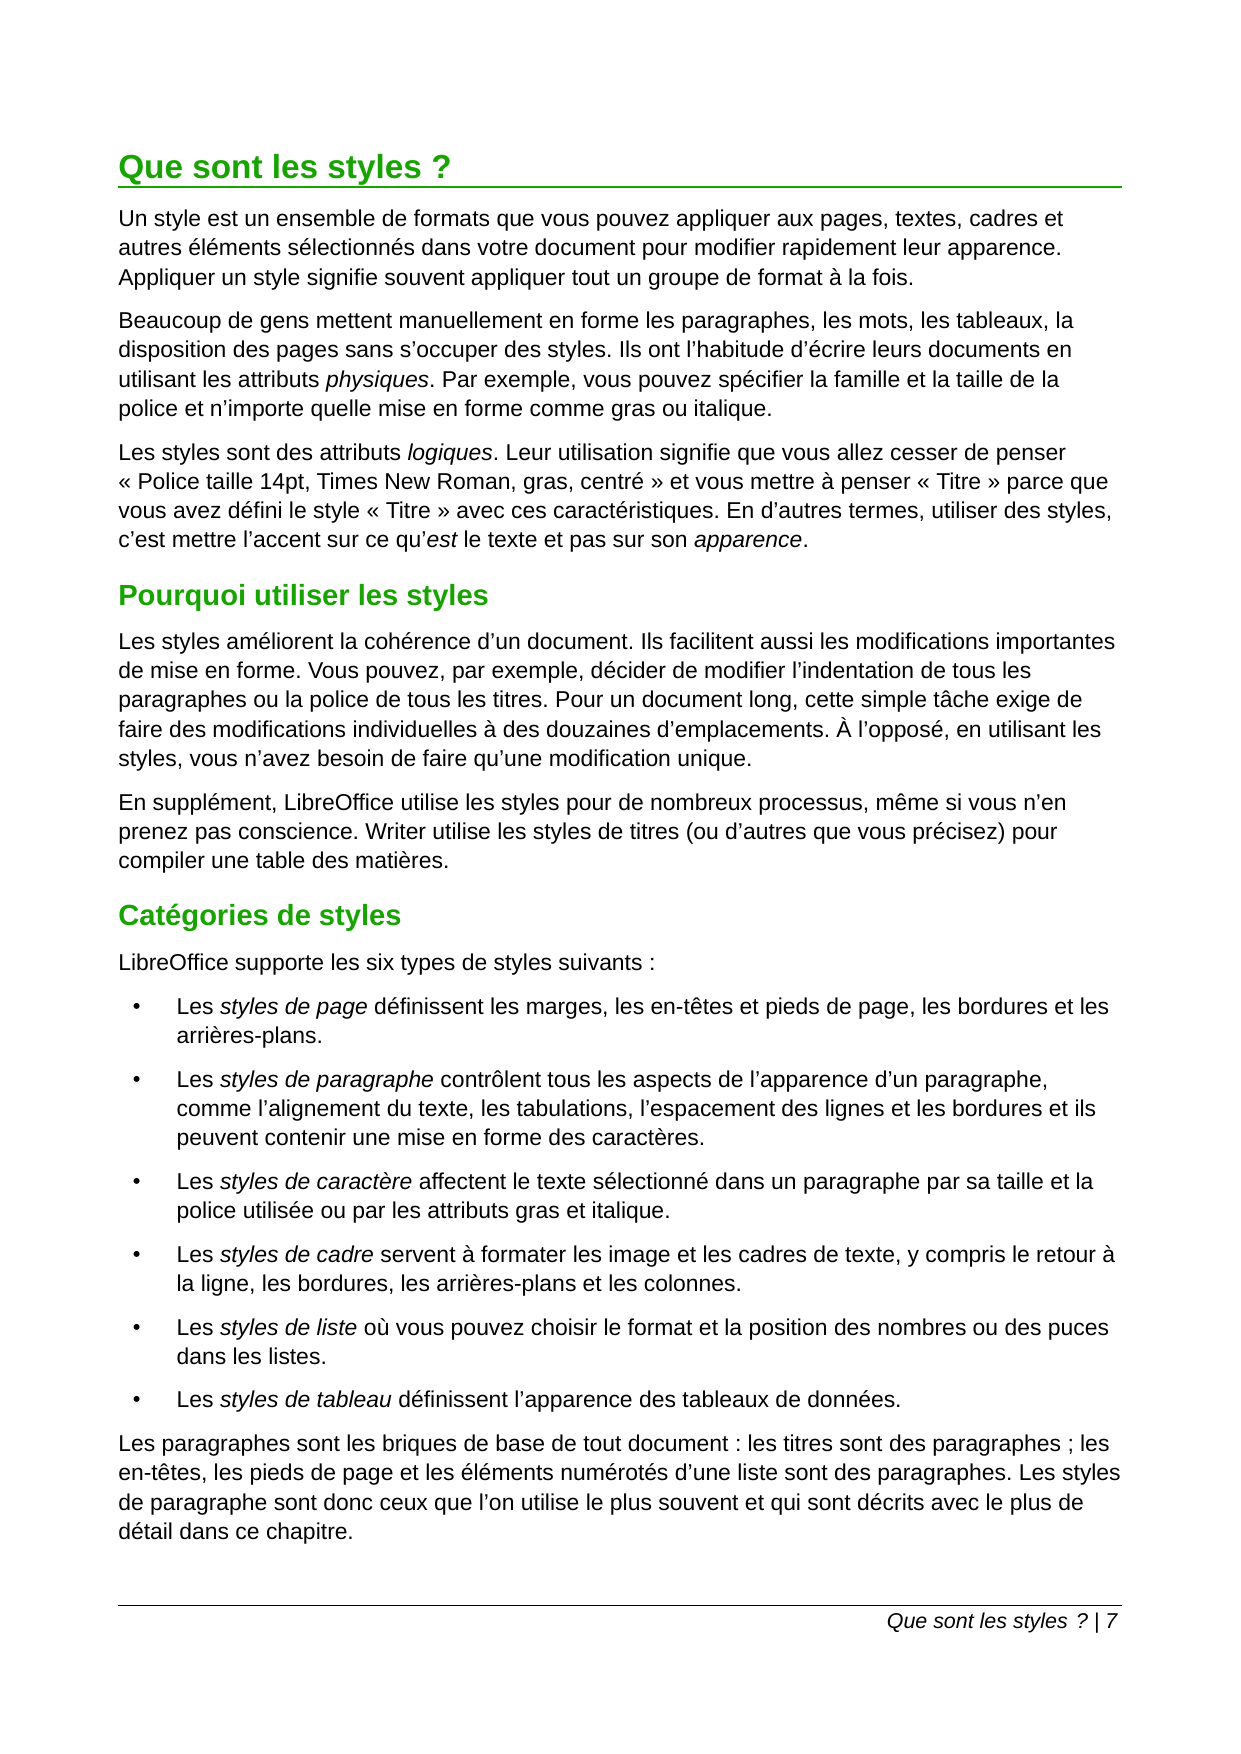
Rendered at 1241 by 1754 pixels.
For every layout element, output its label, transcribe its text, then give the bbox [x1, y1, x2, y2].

text En supplément, LibreOffice utilise les styles pour de nombreux processus, même si vous n’en prenez pas conscience. Writer utilise les styles de titres (ou d’autres que vous précisez) pour compiler une table des matières. [118, 786, 1122, 873]
list Les styles de paragraphe contrôlent tous les aspects de l’apparence d’un paragraphe, comme l’alignement du texte, les tabulations, l’espacement des lignes et les bordures et ils peuvent contenir une mise en forme des caractères. [133, 1063, 1122, 1150]
list Les styles de caractère affectent le texte sélectionné dans un paragraphe par sa taille et la police utilisée ou par les attributs gras et italique. [133, 1165, 1122, 1223]
text Les paragraphes sont les briques de base de tout document : les titres sont des paragraphes ; les en-têtes, les pieds de page et les éléments numérotés d’une liste sont des paragraphes. Les styles de paragraphe sont donc ceux que l’on utilise le plus souvent et qui sont décrits avec le plus de détail dans ce chapitre. [118, 1427, 1122, 1544]
list Les styles de cadre servent à formater les image et les cadres de texte, y compris le retour à la ligne, les bordures, les arrières-plans et les colonnes. [133, 1238, 1122, 1296]
text Un style est un ensemble de formats que vous pouvez appliquer aux pages, textes, cadres et autres éléments sélectionnés dans votre document pour modifier rapidement leur apparence. Appliquer un style signifie souvent appliquer tout un groupe de format à la fois. [118, 202, 1122, 290]
text LibreOffice supporte les six types de styles suivants : [118, 946, 1122, 975]
text Les styles sont des attributs logiques. Leur utilisation signifie que vous allez cesser de penser « Police taille 14pt, Times New Roman, gras, centré » et vous mettre à penser « Titre » parce que vous avez défini le style « Titre » avec ces caractéristiques. En d’autres termes, utiliser des styles, c’est mettre l’accent sur ce qu’est le texte et pas sur son apparence. [118, 436, 1122, 552]
list Les styles de liste où vous pouvez choisir le format et la position des nombres ou des puces dans les listes. [133, 1311, 1122, 1369]
list Les styles de page définissent les marges, les en-têtes et pieds de page, les bordures et les arrières-plans. [133, 990, 1122, 1048]
subtitle Que sont les styles ? [118, 147, 1122, 186]
subtitle Pourquoi utiliser les styles [118, 582, 1122, 611]
list Les styles de tableau définissent l’apparence des tableaux de données. [133, 1384, 1122, 1413]
text Les styles améliorent la cohérence d’un document. Ils facilitent aussi les modifications importantes de mise en forme. Vous pouvez, par exemple, décider de modifier l’indentation de tous les paragraphes ou la police de tous les titres. Pour un document long, cette simple tâche exige de faire des modifications individuelles à des douzaines d’emplacements. À l’opposé, en utilisant les styles, vous n’avez besoin de faire qu’une modification unique. [118, 625, 1122, 771]
text Beaucoup de gens mettent manuellement en forme les paragraphes, les mots, les tableaux, la disposition des pages sans s’occuper des styles. Ils ont l’habitude d’écrire leurs documents en utilisant les attributs physiques. Par exemple, vous pouvez spécifier la famille et la taille de la police et n’importe quelle mise en forme comme gras ou italique. [118, 304, 1122, 421]
subtitle Catégories de styles [118, 902, 1122, 932]
